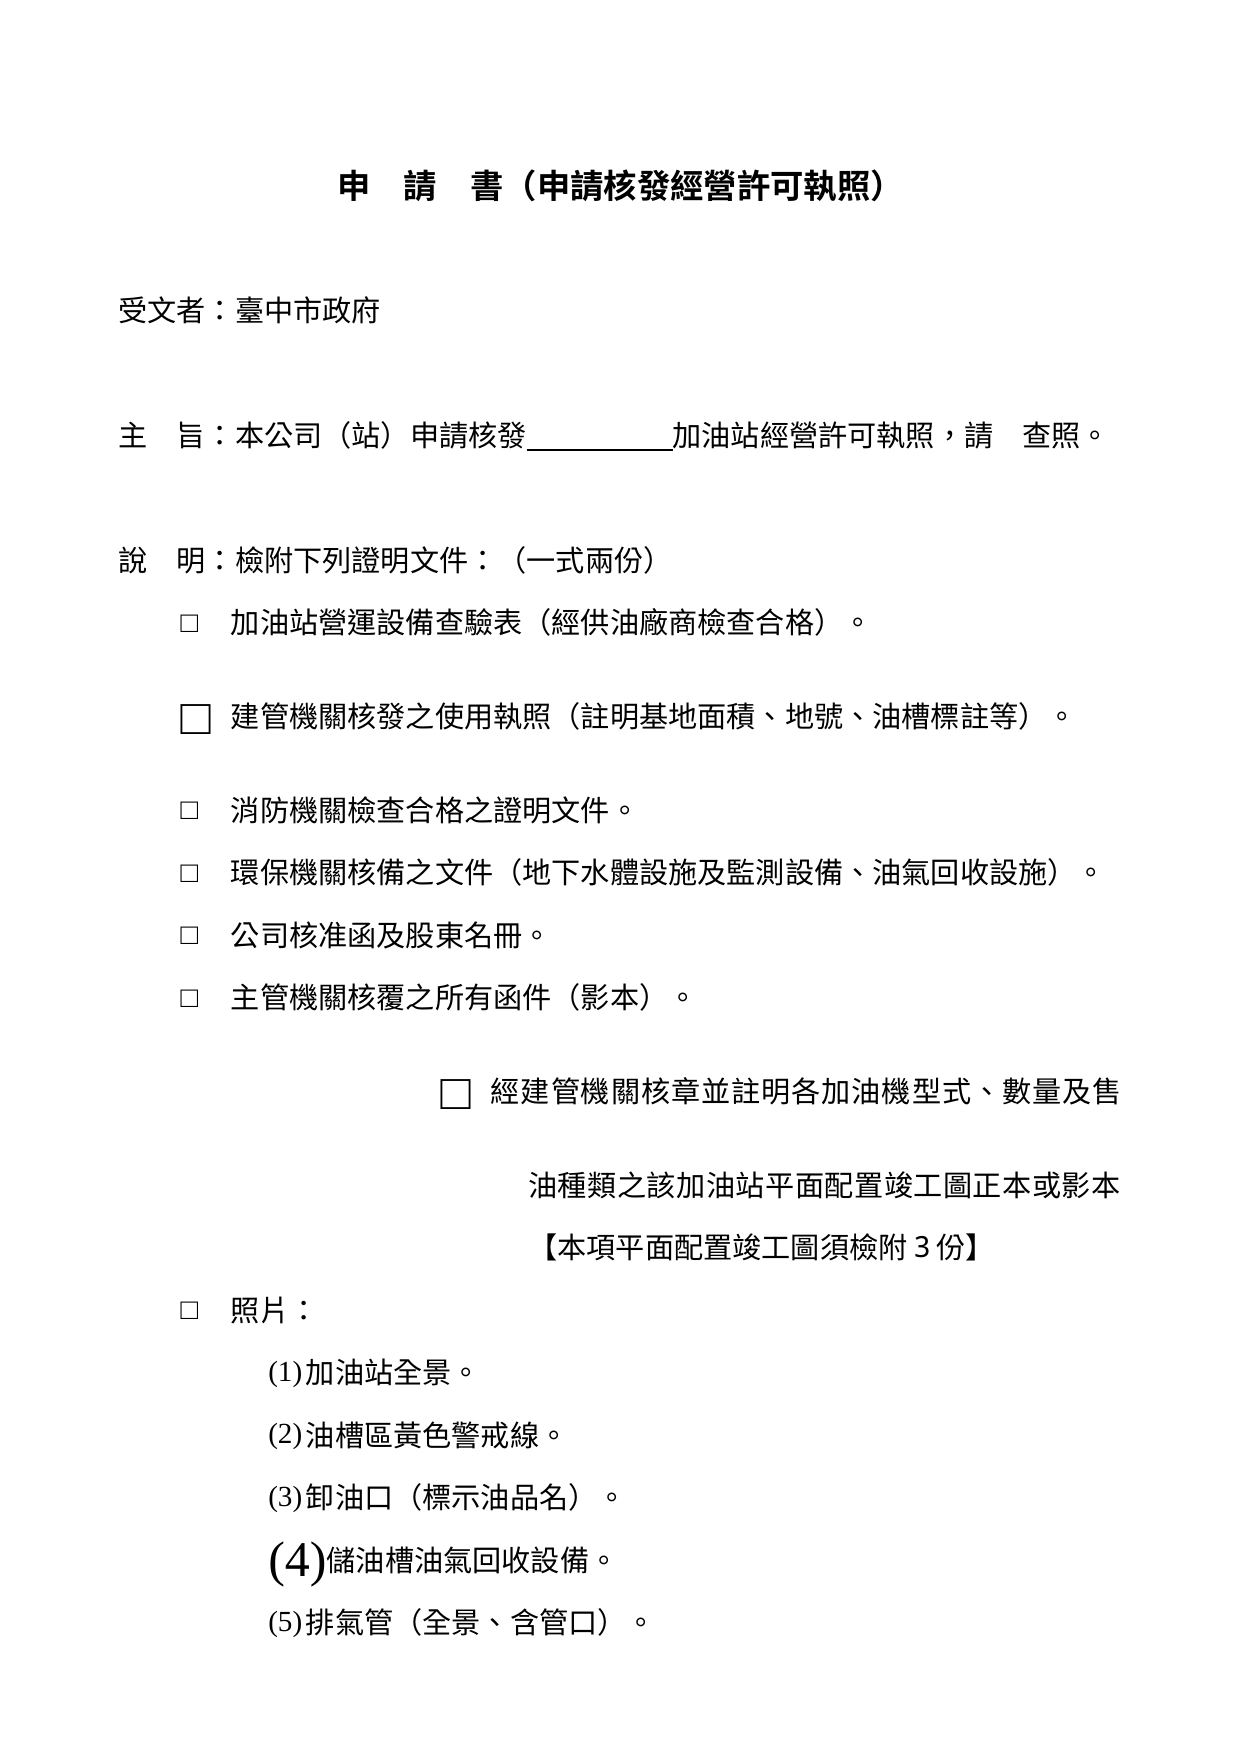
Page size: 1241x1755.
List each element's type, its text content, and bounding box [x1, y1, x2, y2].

list 排氣管（全景、含管口）。 [268, 1579, 1122, 1642]
text 主 旨：本公司（站）申請核發 加油站經營許可執照，請 查照。 [118, 392, 1122, 454]
list 卸油口（標示油品名）。 [268, 1454, 1122, 1517]
list 儲油槽油氣回收設備。 [268, 1517, 1122, 1579]
list 照片： [180, 1267, 1122, 1329]
list 油槽區黃色警戒線。 [268, 1392, 1122, 1454]
list 加油站營運設備查驗表（經供油廠商檢查合格）。 [180, 579, 1122, 642]
list 公司核准函及股東名冊。 [180, 892, 1122, 954]
list 經建管機關核章並註明各加油機型式、數量及售油種類之該加油站平面配置竣工圖正本或影本。【本項平面配置竣工圖須檢附3份】 [440, 1017, 1122, 1267]
list 消防機關檢查合格之證明文件。 [180, 767, 1122, 829]
text 受文者：臺中市政府 [118, 267, 1122, 329]
text 申 請 書（申請核發經營許可執照） [118, 142, 1122, 204]
list 加油站全景。 [268, 1329, 1122, 1392]
list 環保機關核備之文件（地下水體設施及監測設備、油氣回收設施）。 [180, 829, 1122, 892]
list 主管機關核覆之所有函件（影本）。 [180, 954, 1122, 1017]
text 說 明：檢附下列證明文件：（一式兩份） [118, 517, 1122, 579]
list 建管機關核發之使用執照（註明基地面積、地號、油槽標註等）。 [180, 642, 1122, 767]
